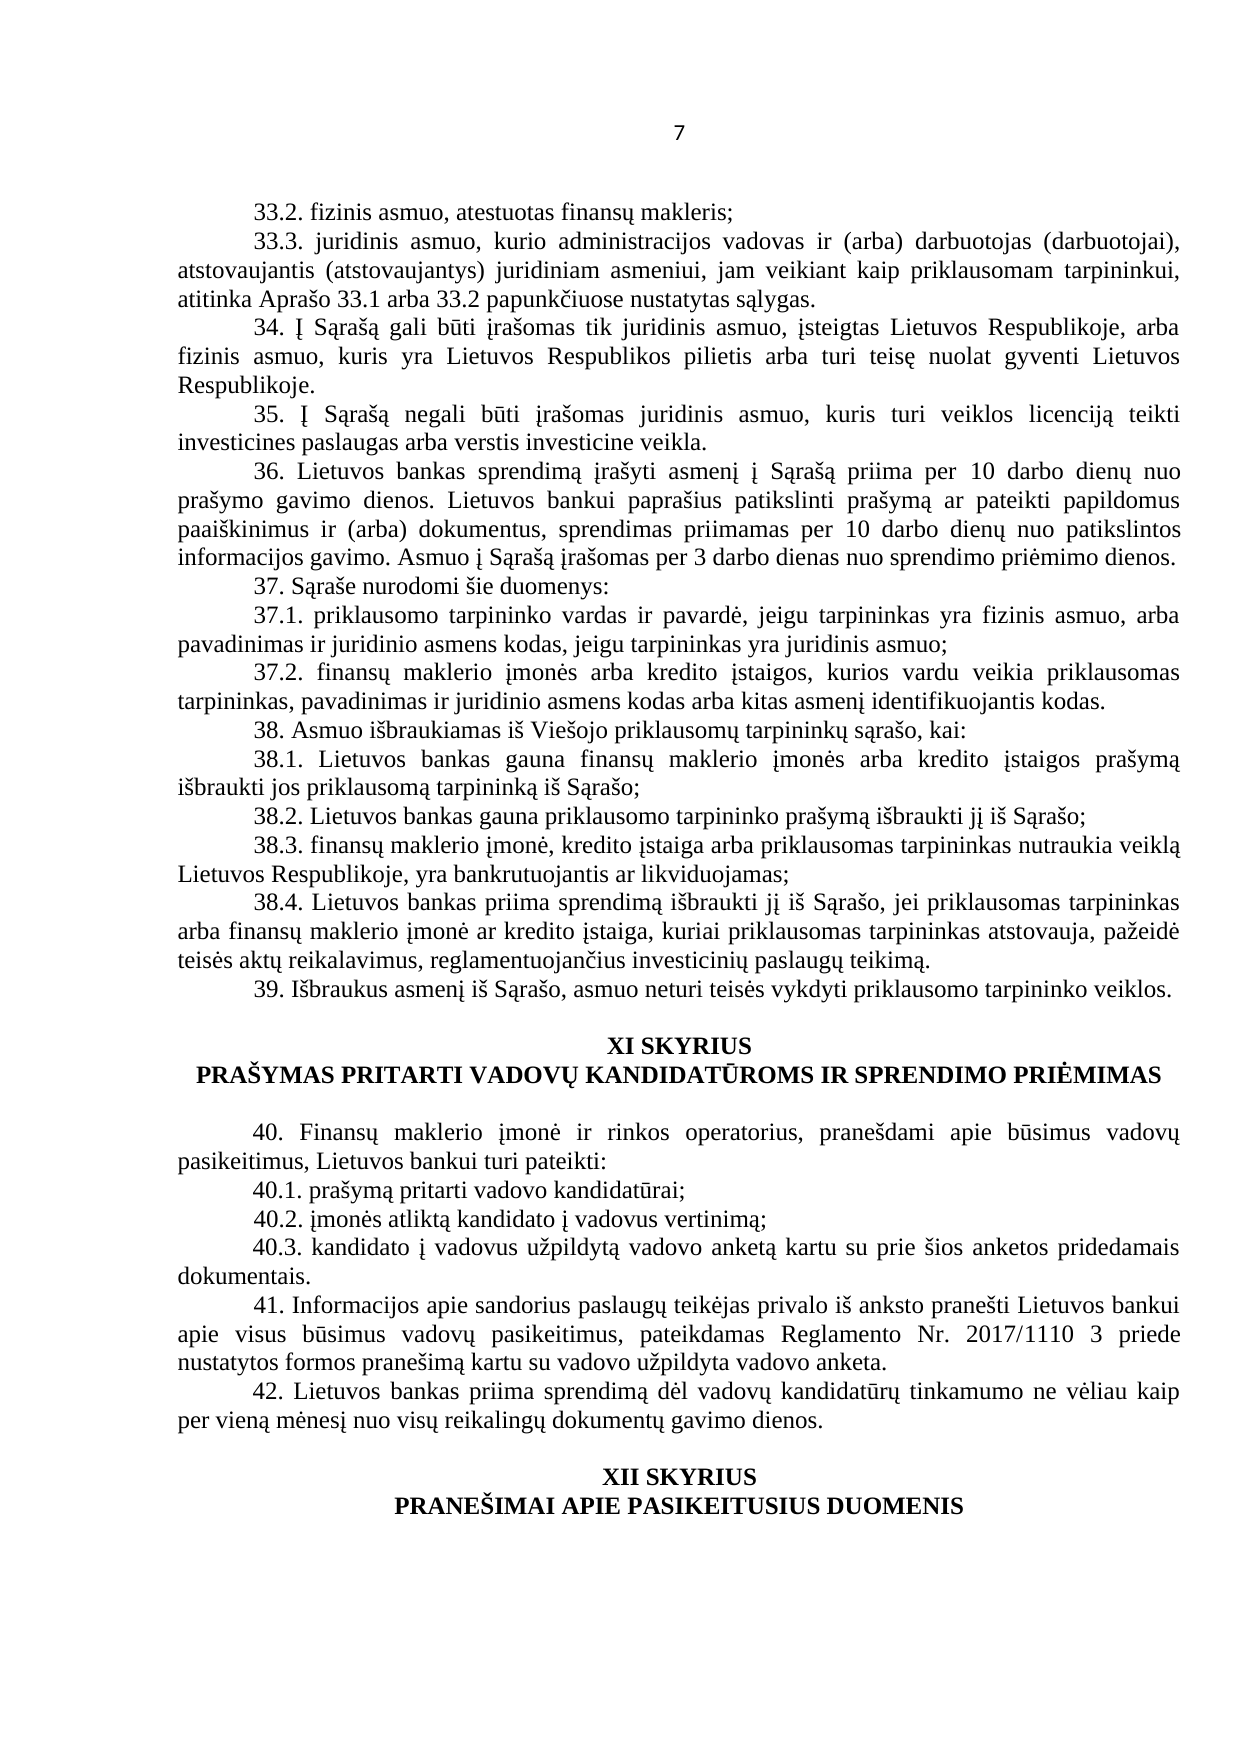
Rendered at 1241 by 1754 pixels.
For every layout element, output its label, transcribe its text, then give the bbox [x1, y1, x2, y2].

text 37. Sąraše nurodomi šie duomenys: [177, 571, 1181, 600]
text PRAŠYMAS PRITARTI VADOVŲ KANDIDATŪROMS IR SPRENDIMO PRIĖMIMAS [177, 1060, 1181, 1089]
text 42. Lietuvos bankas priima sprendimą dėl vadovų kandidatūrų tinkamumo ne vėliau kaip per vieną mėnesį nuo visų reikalingų dokumentų gavimo dienos. [177, 1376, 1181, 1434]
text 37.2. finansų maklerio įmonės arba kredito įstaigos, kurios vardu veikia priklausomas tarpininkas, pavadinimas ir juridinio asmens kodas arba kitas asmenį identifikuojantis kodas. [177, 657, 1181, 715]
text PRANEŠIMAI APIE PASIKEITUSIUS DUOMENIS [177, 1491, 1181, 1520]
text 39. Išbraukus asmenį iš Sąrašo, asmuo neturi teisės vykdyti priklausomo tarpininko veiklos. [177, 974, 1181, 1002]
text 37.1. priklausomo tarpininko vardas ir pavardė, jeigu tarpininkas yra fizinis asmuo, arba pavadinimas ir juridinio asmens kodas, jeigu tarpininkas yra juridinis asmuo; [177, 600, 1181, 657]
text 40.2. įmonės atliktą kandidato į vadovus vertinimą; [177, 1204, 1181, 1232]
text XI SKYRIUS [177, 1031, 1181, 1060]
text 36. Lietuvos bankas sprendimą įrašyti asmenį į Sąrašą priima per 10 darbo dienų nuo prašymo gavimo dienos. Lietuvos bankui paprašius patikslinti prašymą ar pateikti papildomus paaiškinimus ir (arba) dokumentus, sprendimas priimamas per 10 darbo dienų nuo patikslintos informacijos gavimo. Asmuo į Sąrašą įrašomas per 3 darbo dienas nuo sprendimo priėmimo dienos. [177, 456, 1181, 571]
text 40. Finansų maklerio įmonė ir rinkos operatorius, pranešdami apie būsimus vadovų pasikeitimus, Lietuvos bankui turi pateikti: [177, 1117, 1181, 1175]
text 38.4. Lietuvos bankas priima sprendimą išbraukti jį iš Sąrašo, jei priklausomas tarpininkas arba finansų maklerio įmonė ar kredito įstaiga, kuriai priklausomas tarpininkas atstovauja, pažeidė teisės aktų reikalavimus, reglamentuojančius investicinių paslaugų teikimą. [177, 887, 1181, 974]
text 38.2. Lietuvos bankas gauna priklausomo tarpininko prašymą išbraukti jį iš Sąrašo; [177, 801, 1181, 830]
text 34. Į Sąrašą gali būti įrašomas tik juridinis asmuo, įsteigtas Lietuvos Respublikoje, arba fizinis asmuo, kuris yra Lietuvos Respublikos pilietis arba turi teisę nuolat gyventi Lietuvos Respublikoje. [177, 312, 1181, 399]
text 40.1. prašymą pritarti vadovo kandidatūrai; [177, 1175, 1181, 1204]
text 38.1. Lietuvos bankas gauna finansų maklerio įmonės arba kredito įstaigos prašymą išbraukti jos priklausomą tarpininką iš Sąrašo; [177, 744, 1181, 801]
text 35. Į Sąrašą negali būti įrašomas juridinis asmuo, kuris turi veiklos licenciją teikti investicines paslaugas arba verstis investicine veikla. [177, 399, 1181, 456]
text XII SKYRIUS [177, 1462, 1181, 1491]
text 33.3. juridinis asmuo, kurio administracijos vadovas ir (arba) darbuotojas (darbuotojai), atstovaujantis (atstovaujantys) juridiniam asmeniui, jam veikiant kaip priklausomam tarpininkui, atitinka Aprašo 33.1 arba 33.2 papunkčiuose nustatytas sąlygas. [177, 226, 1181, 312]
text 33.2. fizinis asmuo, atestuotas finansų makleris; [177, 197, 1181, 226]
text 41. Informacijos apie sandorius paslaugų teikėjas privalo iš anksto pranešti Lietuvos bankui apie visus būsimus vadovų pasikeitimus, pateikdamas Reglamento Nr. 2017/1110 3 priede nustatytos formos pranešimą kartu su vadovo užpildyta vadovo anketa. [177, 1290, 1181, 1376]
text 38.3. finansų maklerio įmonė, kredito įstaiga arba priklausomas tarpininkas nutraukia veiklą Lietuvos Respublikoje, yra bankrutuojantis ar likviduojamas; [177, 830, 1181, 887]
text 38. Asmuo išbraukiamas iš Viešojo priklausomų tarpininkų sąrašo, kai: [177, 715, 1181, 744]
text 40.3. kandidato į vadovus užpildytą vadovo anketą kartu su prie šios anketos pridedamais dokumentais. [177, 1232, 1181, 1290]
